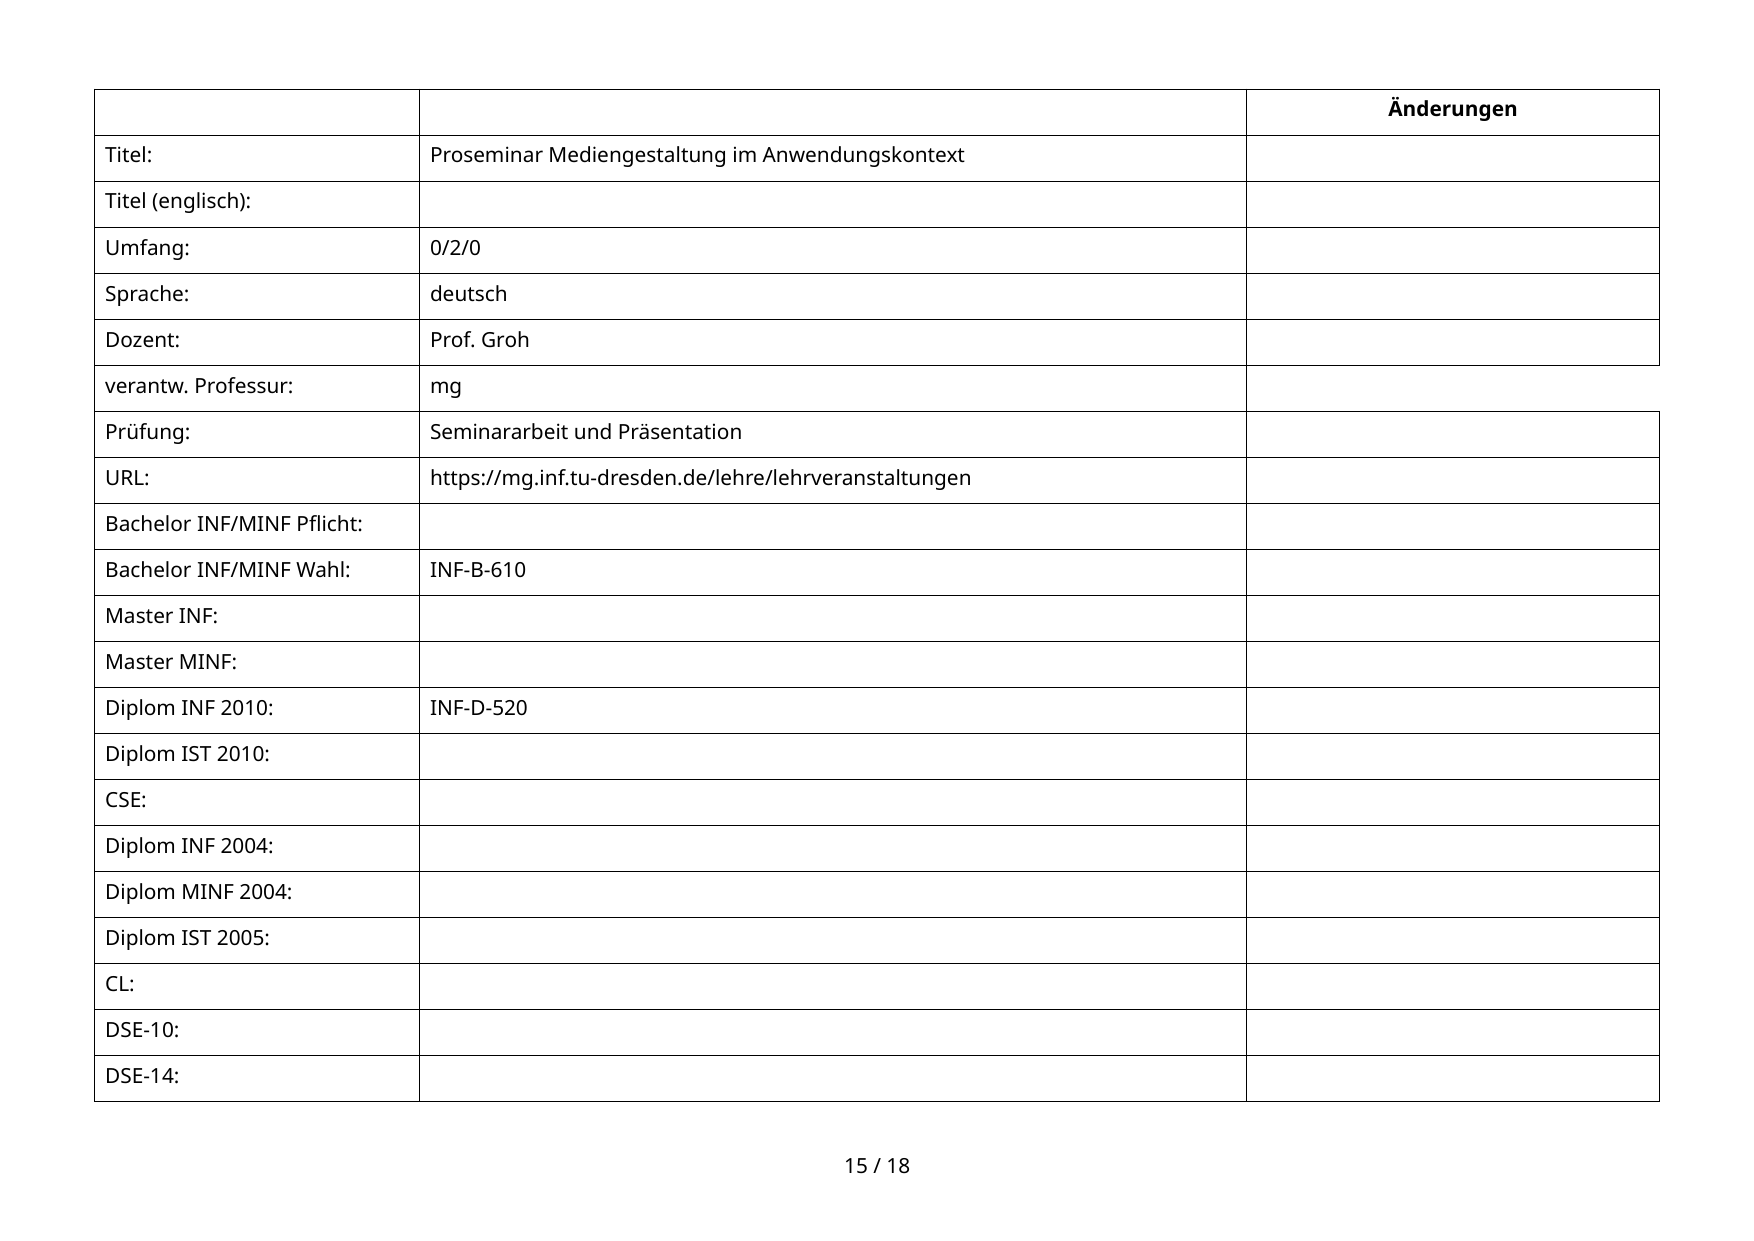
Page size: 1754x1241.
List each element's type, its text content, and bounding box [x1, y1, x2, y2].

table_cell Bachelor INF/MINF Pflicht: [95, 504, 419, 549]
table_cell INF-B-610 [420, 550, 1246, 595]
table_cell 0/2/0 [420, 228, 1246, 273]
table_cell Master MINF: [95, 642, 419, 687]
table_cell [420, 826, 1246, 871]
table_cell [420, 1056, 1246, 1101]
table_cell [420, 964, 1246, 1009]
table_cell [1247, 964, 1659, 1009]
table_cell Seminararbeit und Präsentation [420, 412, 1246, 457]
table_cell [1247, 320, 1659, 365]
table_cell [1247, 596, 1659, 641]
table_cell [1247, 412, 1659, 457]
table_cell [420, 780, 1246, 825]
table_cell DSE-10: [95, 1010, 419, 1055]
table_cell [420, 504, 1246, 549]
table_cell Sprache: [95, 274, 419, 319]
table_cell Bachelor INF/MINF Wahl: [95, 550, 419, 595]
table_cell [420, 872, 1246, 917]
table_cell [1247, 182, 1659, 227]
table_cell Diplom INF 2004: [95, 826, 419, 871]
table_cell Proseminar Mediengestaltung im Anwendungskontext [420, 136, 1246, 181]
table_cell URL: [95, 458, 419, 503]
table_cell Diplom IST 2005: [95, 918, 419, 963]
table_cell [1247, 274, 1659, 319]
table_cell [1247, 688, 1659, 733]
table_cell https://mg.inf.tu-dresden.de/lehre/lehrveranstaltungen [420, 458, 1246, 503]
table_cell [420, 596, 1246, 641]
table_cell [420, 1010, 1246, 1055]
table_cell [1247, 228, 1659, 273]
table_cell verantw. Professur: [95, 366, 419, 411]
table_cell Diplom INF 2010: [95, 688, 419, 733]
table_cell deutsch [420, 274, 1246, 319]
table_cell Prof. Groh [420, 320, 1246, 365]
table_cell [1247, 918, 1659, 963]
table_cell DSE-14: [95, 1056, 419, 1101]
table_header Änderungen [1247, 90, 1659, 134]
table_cell mg [420, 366, 1246, 411]
table_cell [1247, 780, 1659, 825]
table_cell [1247, 826, 1659, 871]
table_cell [420, 734, 1246, 779]
table_cell [1247, 734, 1659, 779]
table_cell Umfang: [95, 228, 419, 273]
table_cell [420, 642, 1246, 687]
table_cell Dozent: [95, 320, 419, 365]
table_cell [1247, 136, 1659, 181]
table_cell [1247, 872, 1659, 917]
table_cell [1247, 504, 1659, 549]
table_header [420, 90, 1246, 134]
table_cell Titel (englisch): [95, 182, 419, 227]
table_cell CL: [95, 964, 419, 1009]
table_header [95, 90, 419, 134]
table_cell [420, 918, 1246, 963]
table_cell [1247, 458, 1659, 503]
table_cell [1247, 550, 1659, 595]
table_cell CSE: [95, 780, 419, 825]
table_cell [1247, 1010, 1659, 1055]
table_cell Diplom MINF 2004: [95, 872, 419, 917]
table_cell Prüfung: [95, 412, 419, 457]
table_cell INF-D-520 [420, 688, 1246, 733]
table_cell Titel: [95, 136, 419, 181]
table_cell Diplom IST 2010: [95, 734, 419, 779]
table_cell Master INF: [95, 596, 419, 641]
table_cell [1247, 642, 1659, 687]
table_cell [420, 182, 1246, 227]
table_cell [1247, 1056, 1659, 1101]
